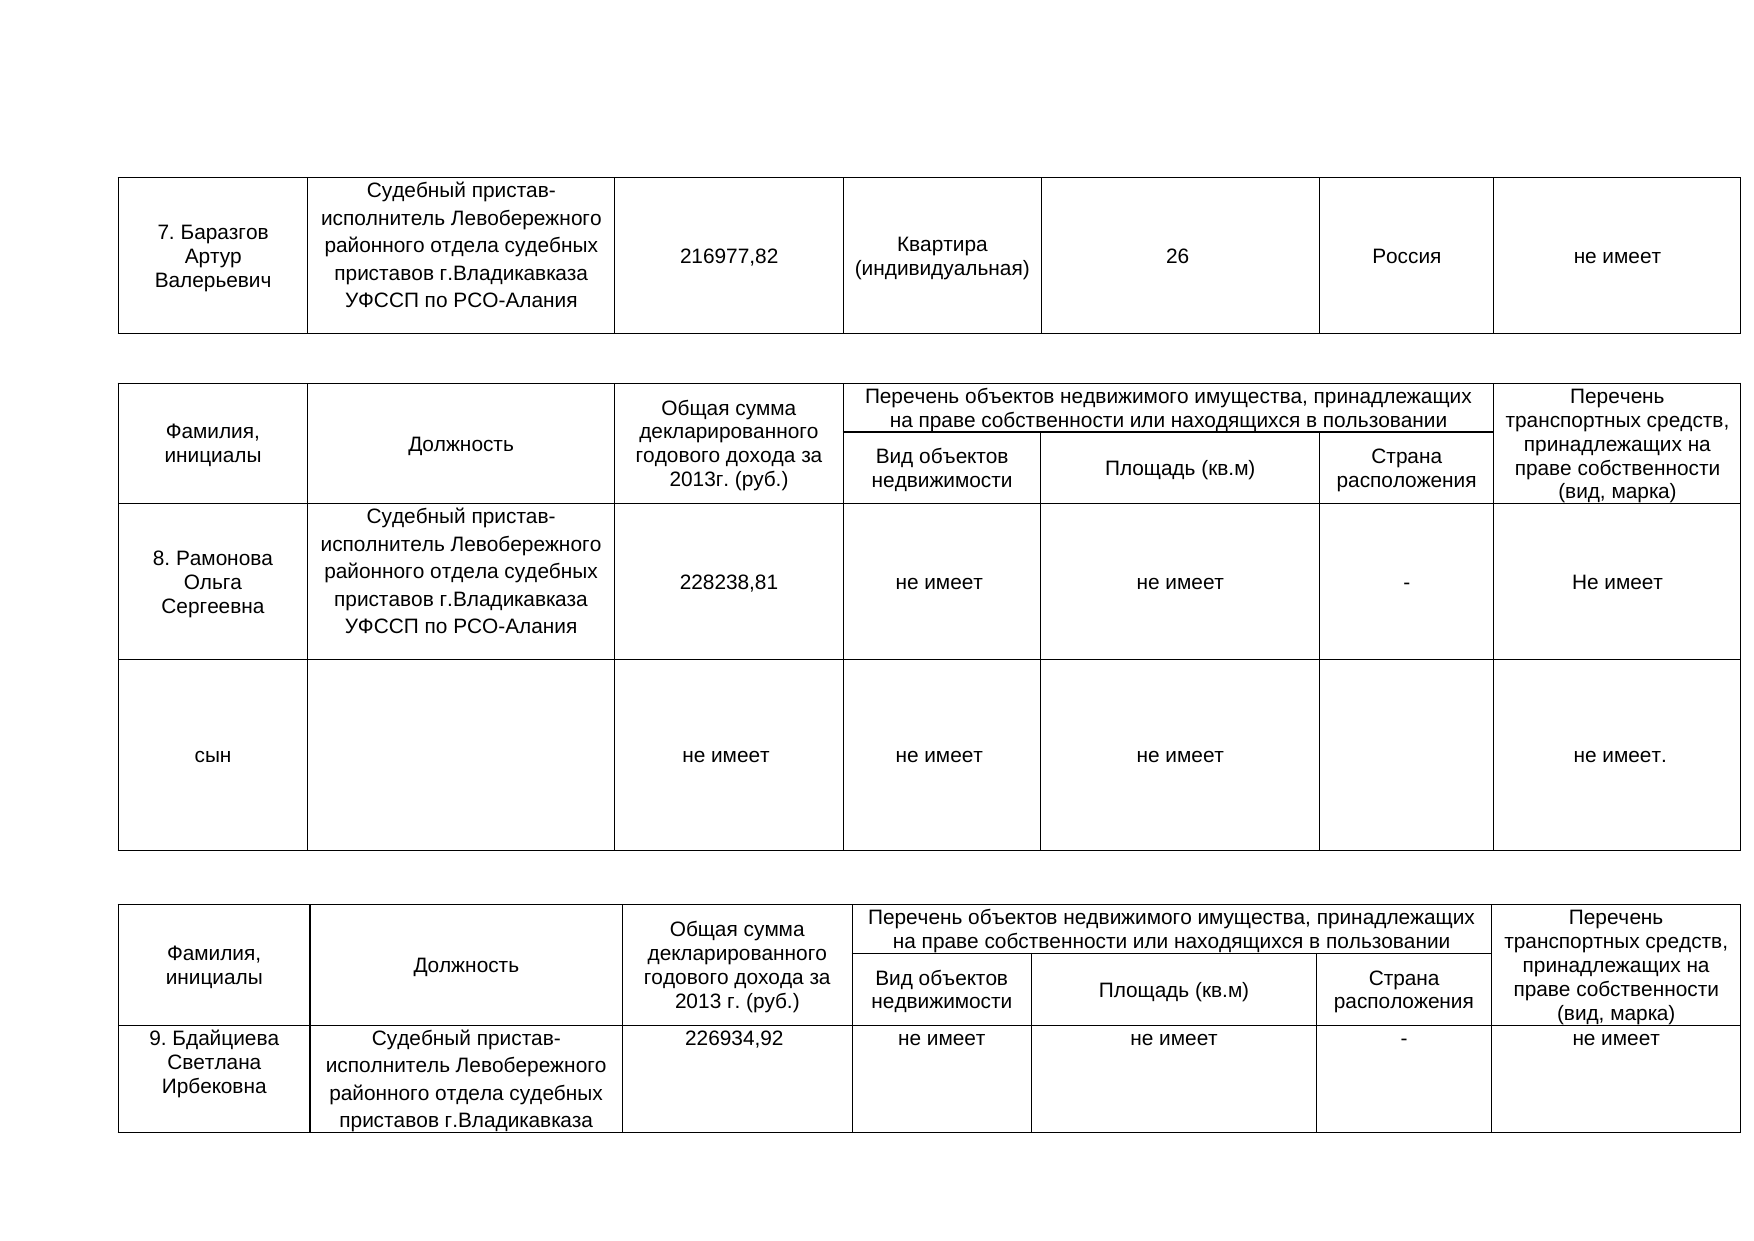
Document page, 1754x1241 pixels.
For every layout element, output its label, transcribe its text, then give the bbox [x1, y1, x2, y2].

table_header Общая сумма декларированного годового дохода за 2013г. (руб.) [615, 384, 843, 503]
table_cell не имеет [1492, 1026, 1740, 1132]
table_cell [1320, 660, 1493, 850]
table_cell не имеет [1041, 660, 1319, 850]
table_header Перечень транспортных средств, принадлежащих на праве собственности (вид, марка) [1494, 384, 1740, 503]
table_cell Судебный пристав-исполнитель Левобережного районного отдела судебных приставов г.Владикавказа УФССП по РСО-Алания [308, 504, 614, 659]
table_cell не имеет [844, 504, 1040, 659]
table_cell не имеет [1494, 178, 1740, 333]
table_header Общая сумма декларированного годового дохода за 2013 г. (руб.) [623, 905, 852, 1025]
table_cell 226934,92 [623, 1026, 852, 1132]
table_cell 8. Рамонова Ольга Сергеевна [119, 504, 307, 659]
table_header Перечень транспортных средств, принадлежащих на праве собственности (вид, марка) [1492, 905, 1740, 1025]
table_header Должность [311, 905, 622, 1025]
table_cell Квартира (индивидуальная) [844, 178, 1041, 333]
table_cell 228238,81 [615, 504, 843, 659]
table_cell не имеет [844, 660, 1040, 850]
table_cell Судебный пристав-исполнитель Левобережного районного отдела судебных приставов г.Владикавказа [311, 1026, 622, 1132]
table_cell не имеет [615, 660, 843, 850]
table_cell Не имеет [1494, 504, 1740, 659]
table_cell Страна расположения [1320, 433, 1493, 503]
table_cell Страна расположения [1317, 954, 1491, 1025]
table_cell не имеет. [1494, 660, 1740, 850]
table_cell не имеет [853, 1026, 1031, 1132]
table_cell Площадь (кв.м) [1032, 954, 1316, 1025]
table_cell 26 [1042, 178, 1319, 333]
table_cell [308, 660, 614, 850]
table_cell не имеет [1032, 1026, 1316, 1132]
table_cell 9. Бдайциева Светлана Ирбековна [119, 1026, 309, 1132]
table_cell - [1320, 504, 1493, 659]
table_cell Площадь (кв.м) [1041, 433, 1319, 503]
table_cell - [1317, 1026, 1491, 1132]
table_header Перечень объектов недвижимого имущества, принадлежащих на праве собственности или находящихся в пользовании [853, 905, 1491, 953]
table_cell 7. Баразгов Артур Валерьевич [119, 178, 307, 333]
table_cell Россия [1320, 178, 1493, 333]
table_header Перечень объектов недвижимого имущества, принадлежащих на праве собственности или находящихся в пользовании [844, 384, 1493, 431]
table_cell 216977,82 [615, 178, 843, 333]
table_cell Вид объектов недвижимости [844, 433, 1040, 503]
table_cell не имеет [1041, 504, 1319, 659]
table_cell Вид объектов недвижимости [853, 954, 1031, 1025]
table_header Фамилия, инициалы [119, 905, 309, 1025]
table_header Фамилия, инициалы [119, 384, 307, 503]
table_header Должность [308, 384, 614, 503]
table_cell Судебный пристав-исполнитель Левобережного районного отдела судебных приставов г.Владикавказа УФССП по РСО-Алания [308, 178, 614, 333]
table_cell сын [119, 660, 307, 850]
